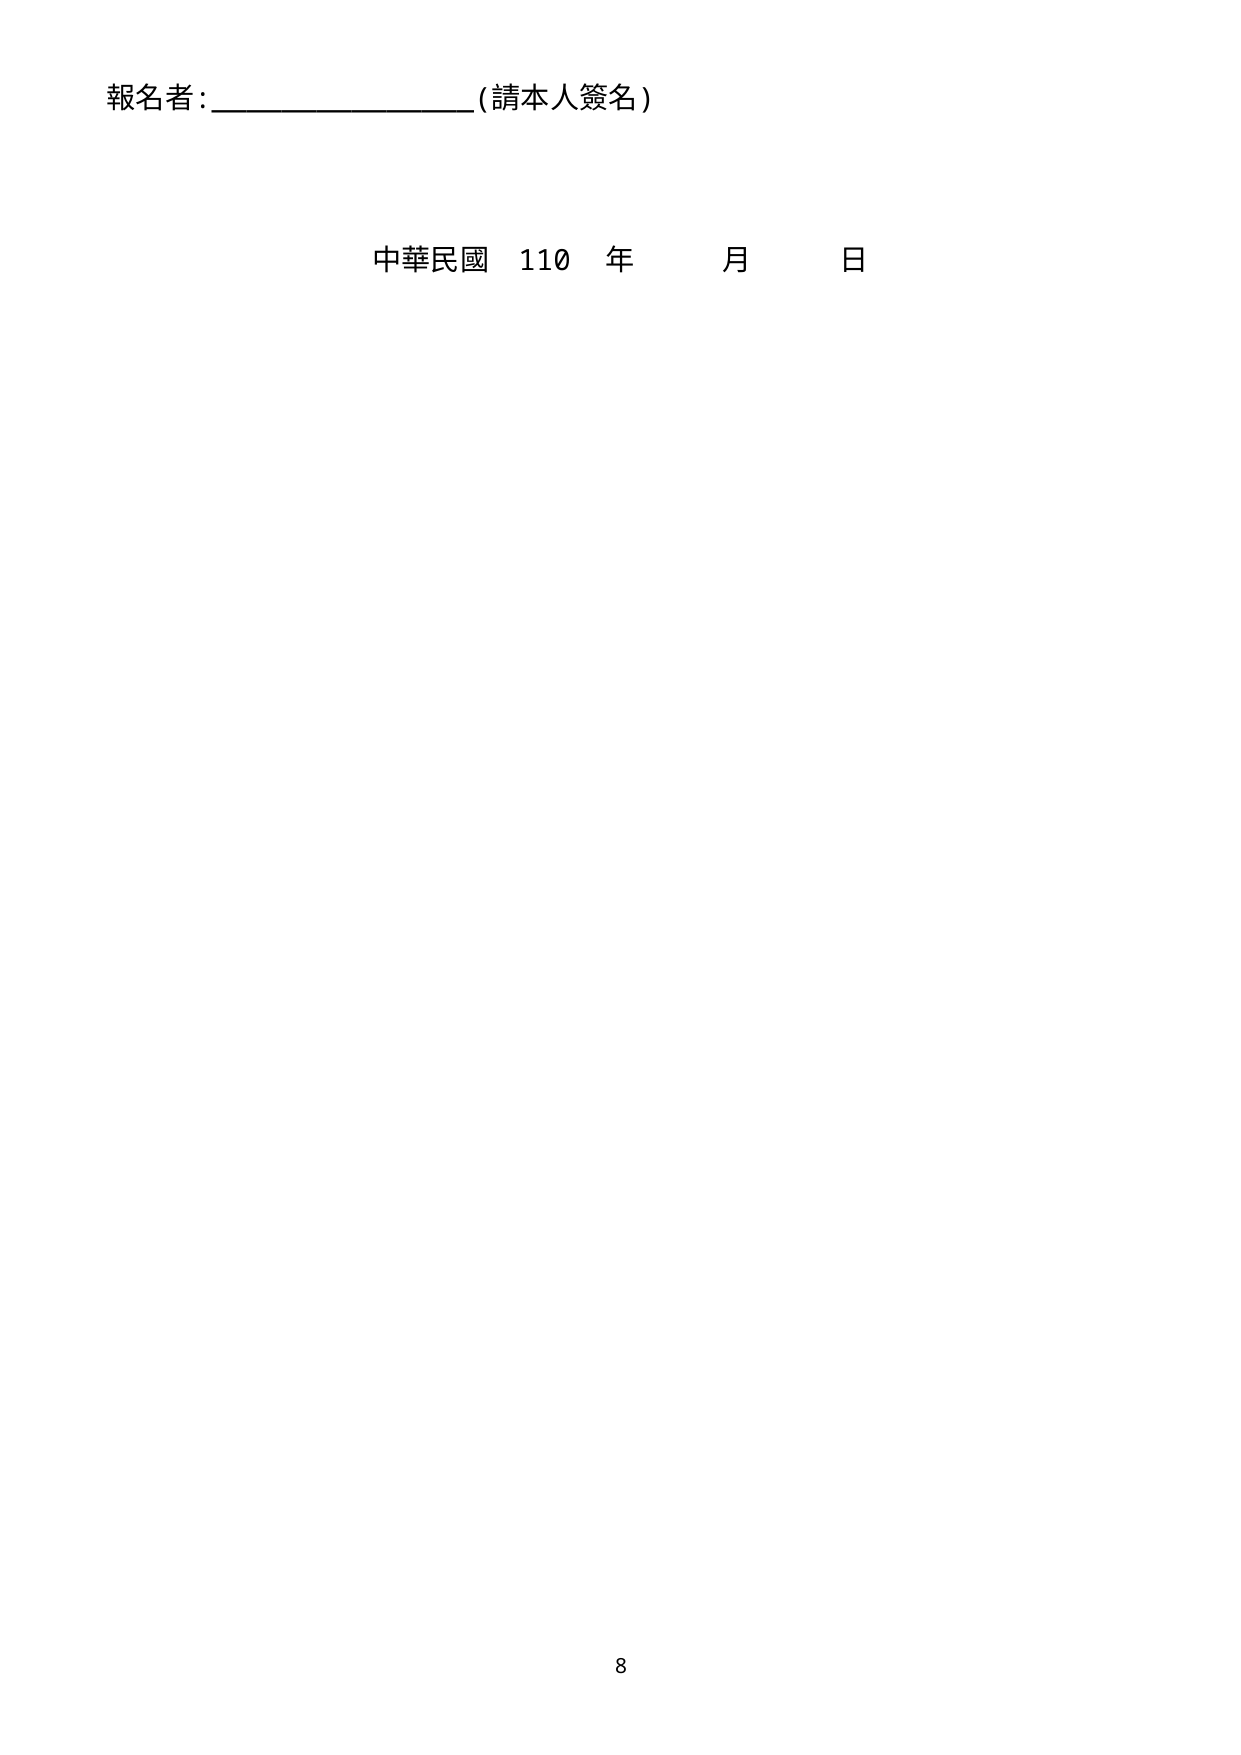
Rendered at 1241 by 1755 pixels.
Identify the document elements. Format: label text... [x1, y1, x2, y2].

text 中華民國 110 年 月 日 [106, 236, 1134, 279]
text 報名者:_______________(請本人簽名) [106, 75, 1134, 117]
